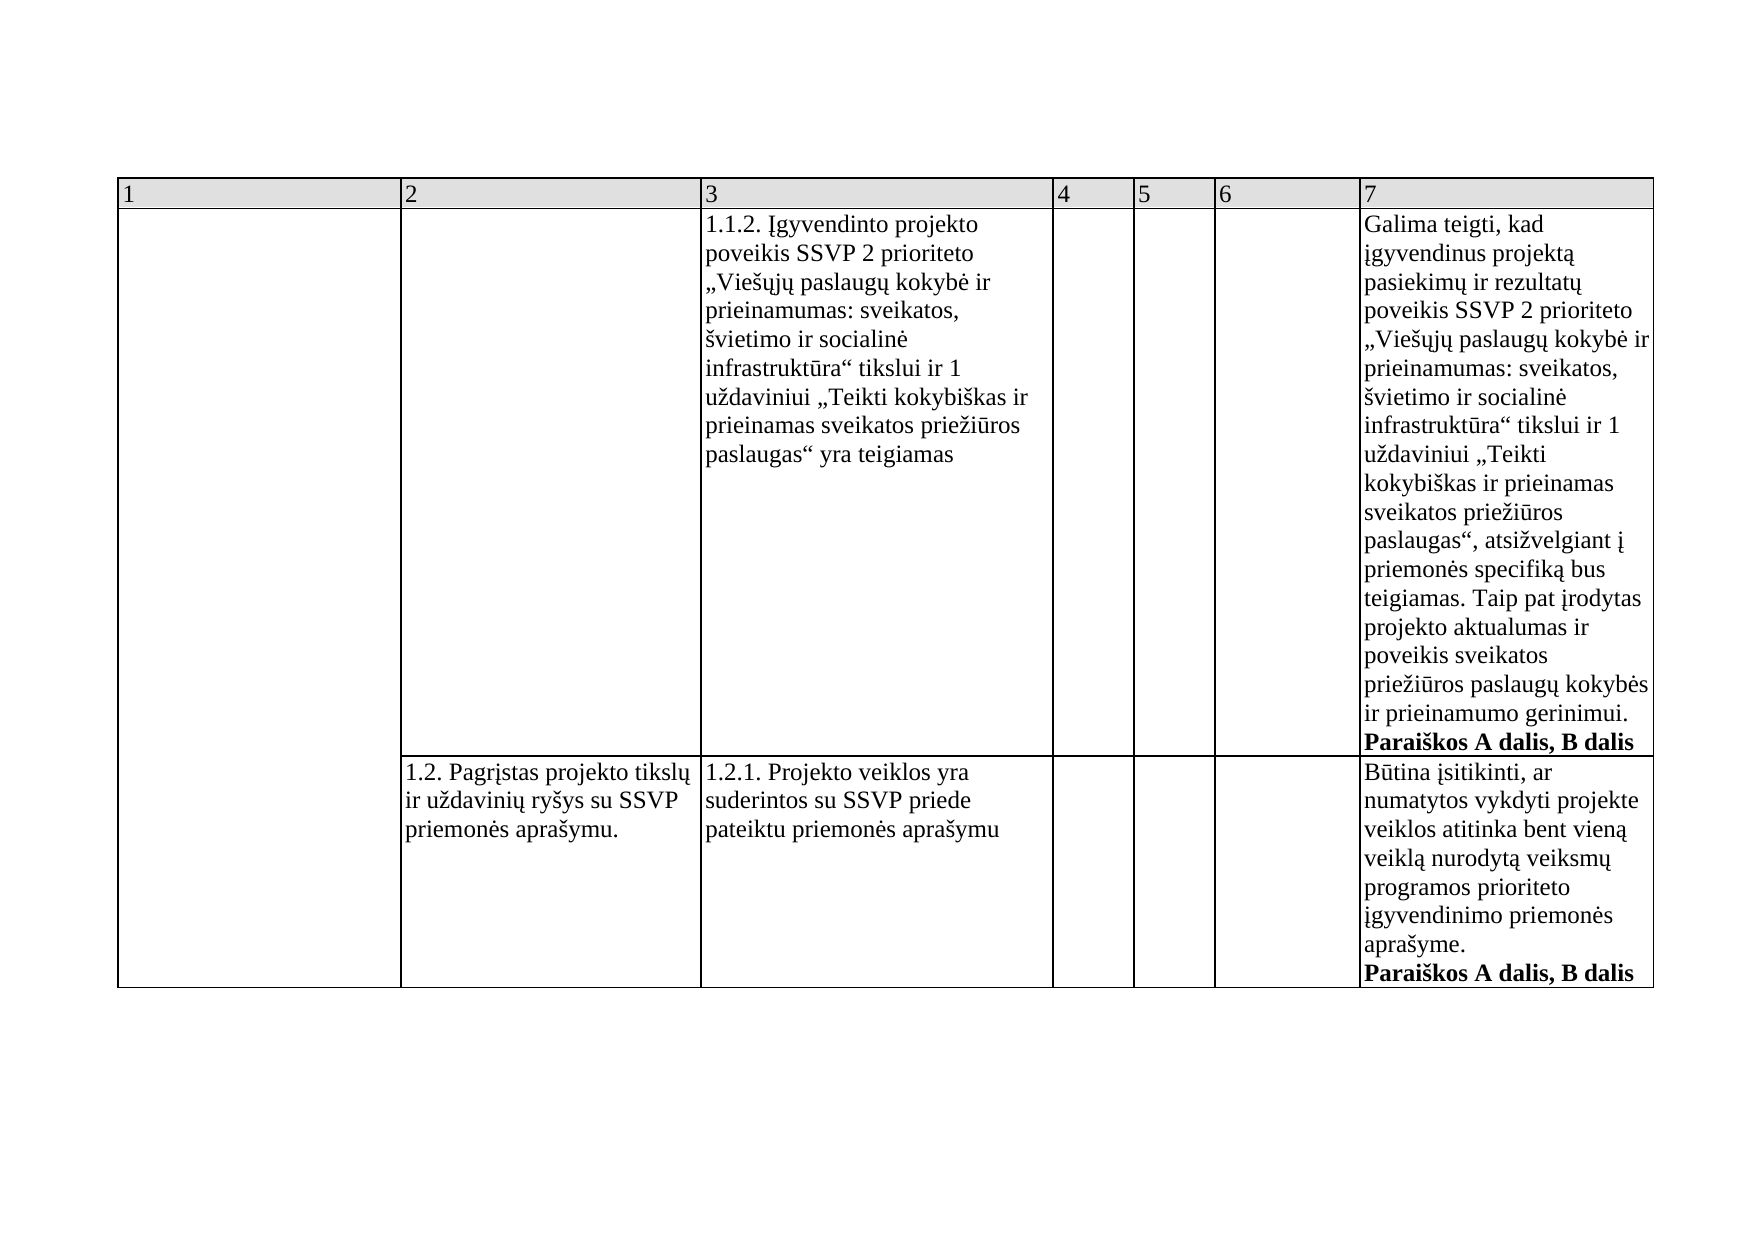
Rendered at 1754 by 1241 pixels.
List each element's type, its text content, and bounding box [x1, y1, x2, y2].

table_cell [1054, 209, 1133, 755]
table_cell [119, 209, 400, 987]
table_cell [1135, 209, 1214, 755]
table_cell [1216, 757, 1359, 987]
table_header 1 [119, 179, 400, 207]
table_cell Galima teigti, kad įgyvendinus projektą pasiekimų ir rezultatų poveikis SSVP 2 prioriteto „Viešųjų paslaugų kokybė ir prieinamumas: sveikatos, švietimo ir socialinė infrastruktūra“ tikslui ir 1 uždaviniui „Teikti kokybiškas ir prieinamas sveikatos priežiūros paslaugas“, atsižvelgiant į priemonės specifiką bus teigiamas. Taip pat įrodytas projekto aktualumas ir poveikis sveikatos priežiūros paslaugų kokybės ir prieinamumo gerinimui. Paraiškos A dalis, B dalis [1361, 209, 1653, 755]
table_header 3 [702, 179, 1052, 207]
table_cell [402, 209, 700, 755]
table_cell Būtina įsitikinti, ar numatytos vykdyti projekte veiklos atitinka bent vieną veiklą nurodytą veiksmų programos prioriteto įgyvendinimo priemonės aprašyme. Paraiškos A dalis, B dalis [1361, 757, 1653, 987]
table_cell 1.1.2. Įgyvendinto projekto poveikis SSVP 2 prioriteto „Viešųjų paslaugų kokybė ir prieinamumas: sveikatos, švietimo ir socialinė infrastruktūra“ tikslui ir 1 uždaviniui „Teikti kokybiškas ir prieinamas sveikatos priežiūros paslaugas“ yra teigiamas [702, 209, 1052, 755]
table_cell 1.2.1. Projekto veiklos yra suderintos su SSVP priede pateiktu priemonės aprašymu [702, 757, 1052, 987]
table_header 5 [1135, 179, 1214, 207]
table_cell [1216, 209, 1359, 755]
table_header 4 [1054, 179, 1133, 207]
table_header 6 [1216, 179, 1359, 207]
table_cell 1.2. Pagrįstas projekto tikslų ir uždavinių ryšys su SSVP priemonės aprašymu. [402, 757, 700, 987]
table_cell [1135, 757, 1214, 987]
table_header 7 [1361, 179, 1653, 207]
table_cell [1054, 757, 1133, 987]
table_header 2 [402, 179, 700, 207]
